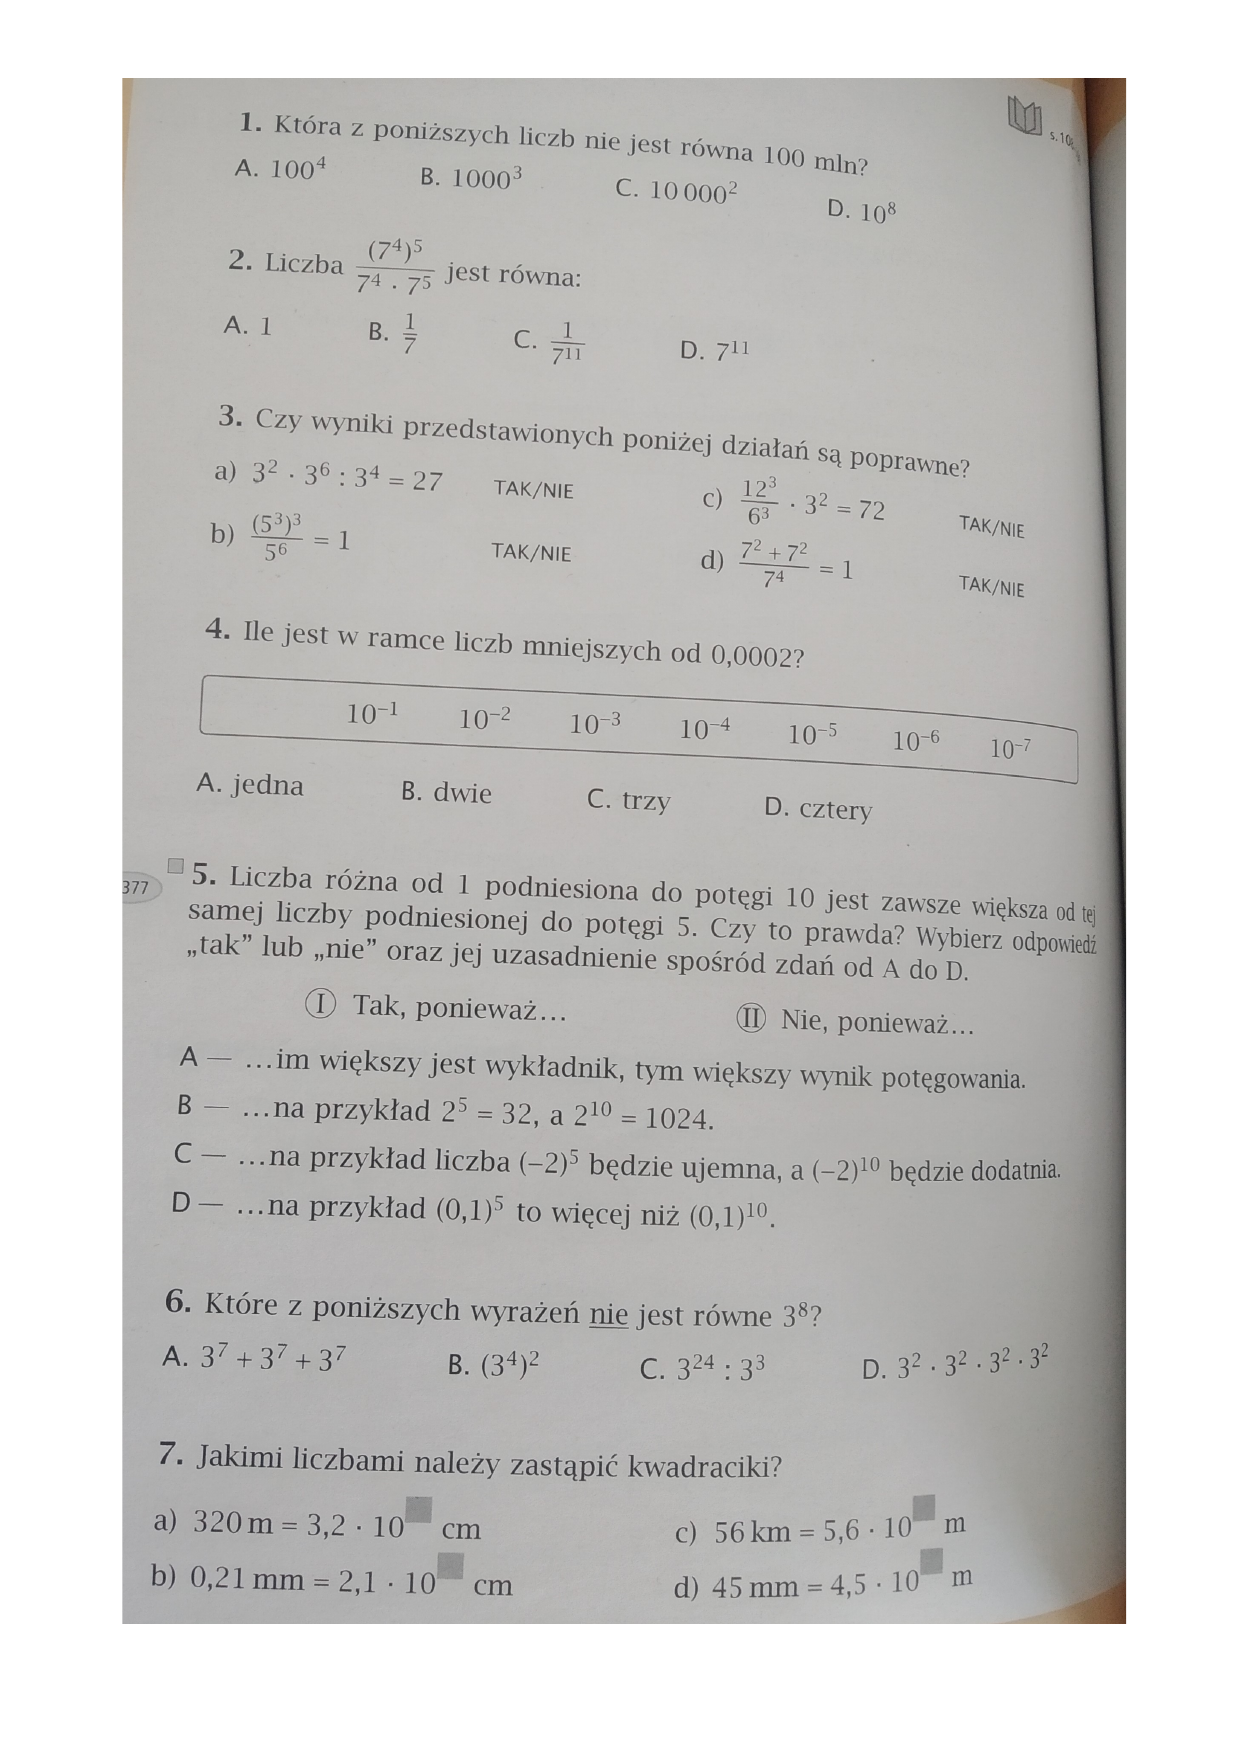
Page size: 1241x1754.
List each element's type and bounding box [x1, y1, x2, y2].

picture [122, 78, 1127, 1624]
